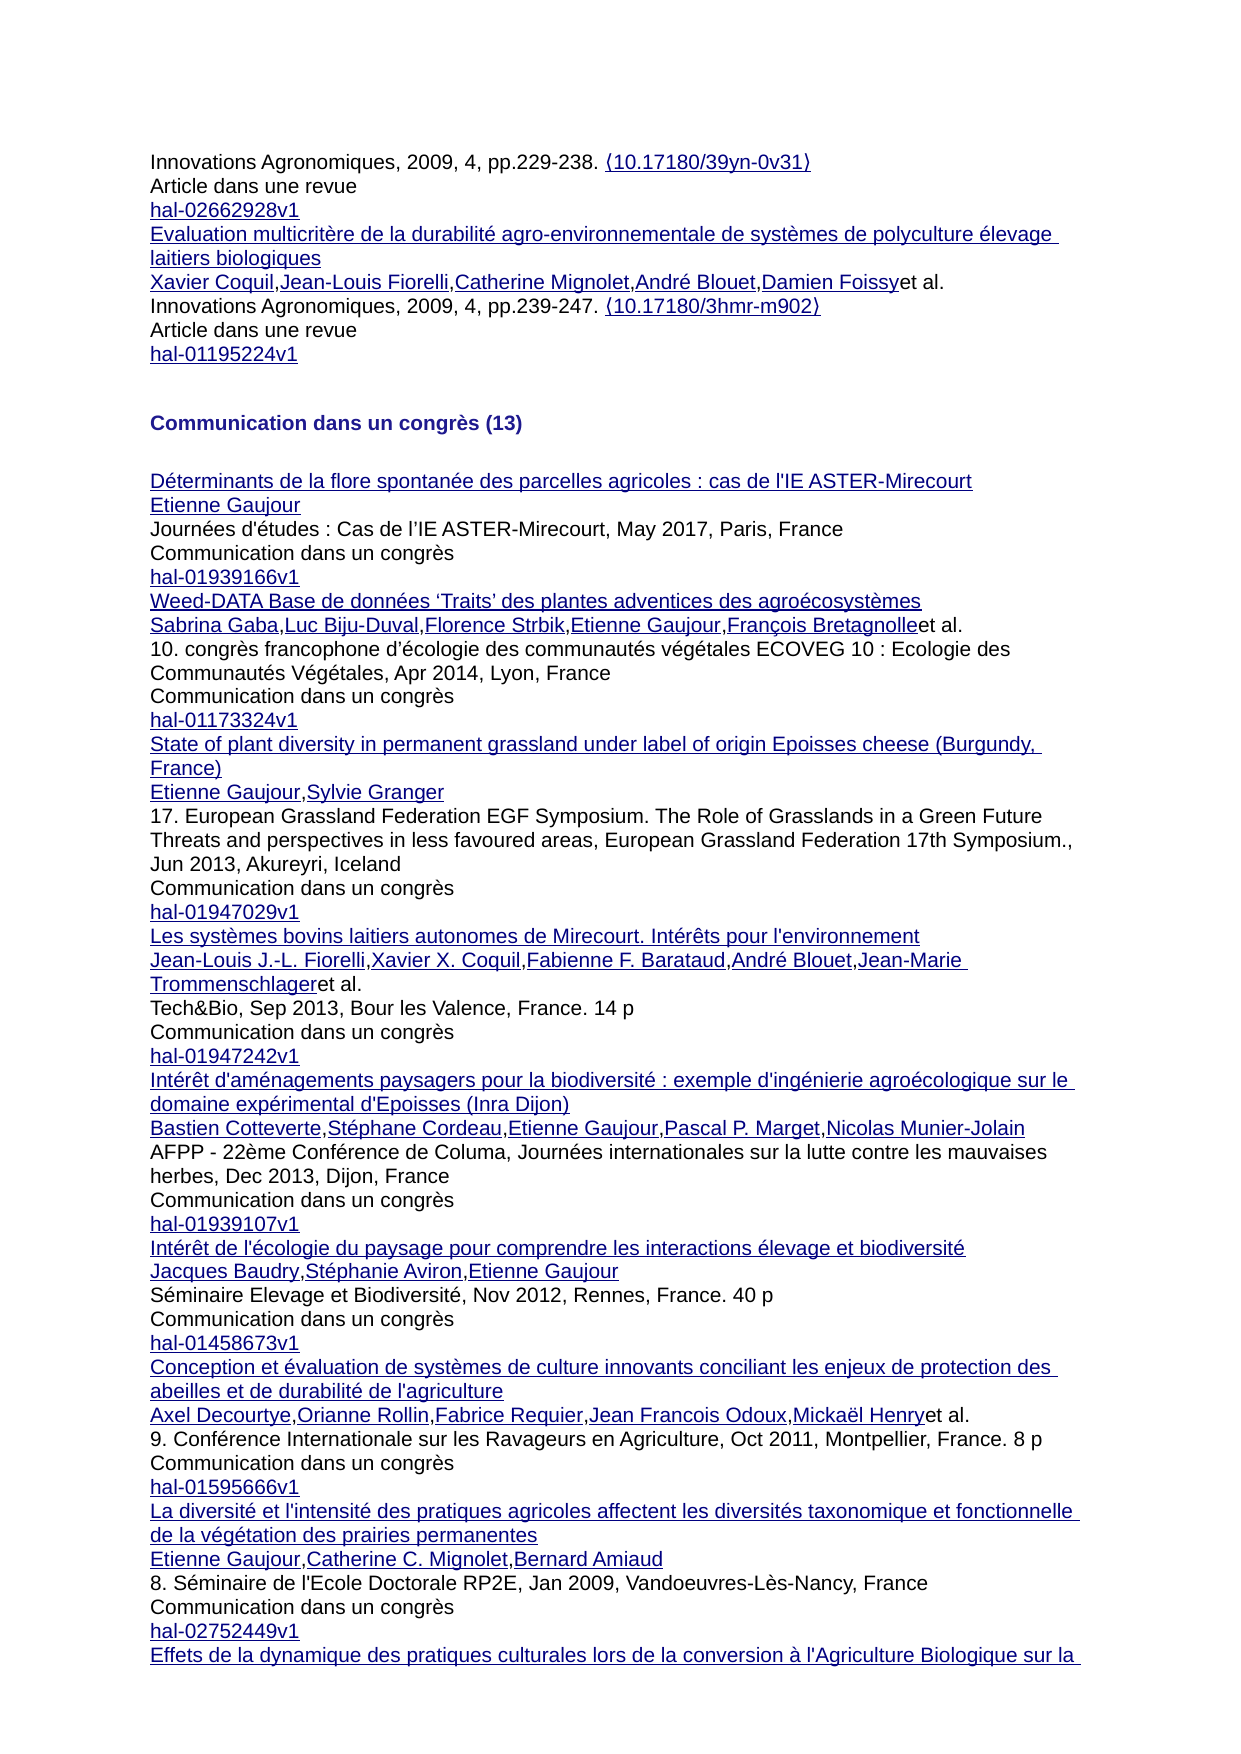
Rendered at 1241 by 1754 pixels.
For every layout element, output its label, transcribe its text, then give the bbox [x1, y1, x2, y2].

table_cell Innovations Agronomiques, 2009, 4, pp.229-238. ⟨10.17180/39yn-0v31⟩ Article dans une revue hal-02662928v1 [150, 150, 1090, 222]
table_cell La diversité et l'intensité des pratiques agricoles affectent les diversités taxonomique et fonctionnelle de la végétation des prairies permanentes Etienne Gaujour,Catherine C. Mignolet,Bernard Amiaud 8. Séminaire de l'Ecole Doctorale RP2E, Jan 2009, Vandoeuvres-Lès-Nancy, France Communication dans un congrès hal-02752449v1 [150, 1499, 1090, 1643]
table_cell Evaluation multicritère de la durabilité agro-environnementale de systèmes de polyculture élevage laitiers biologiques Xavier Coquil,Jean-Louis Fiorelli,Catherine Mignolet,André Blouet,Damien Foissyet al. Innovations Agronomiques, 2009, 4, pp.239-247. ⟨10.17180/3hmr-m902⟩ Article dans une revue hal-01195224v1 [150, 222, 1090, 366]
table_cell State of plant diversity in permanent grassland under label of origin Epoisses cheese (Burgundy, France) Etienne Gaujour,Sylvie Granger 17. European Grassland Federation EGF Symposium. The Role of Grasslands in a Green Future Threats and perspectives in less favoured areas, European Grassland Federation 17th Symposium., Jun 2013, Akureyri, Iceland Communication dans un congrès hal-01947029v1 [150, 732, 1090, 924]
table_cell Weed-DATA Base de données ‘Traits’ des plantes adventices des agroécosystèmes Sabrina Gaba,Luc Biju-Duval,Florence Strbik,Etienne Gaujour,François Bretagnolleet al. 10. congrès francophone d’écologie des communautés végétales ECOVEG 10 : Ecologie des Communautés Végétales, Apr 2014, Lyon, France Communication dans un congrès hal-01173324v1 [150, 589, 1090, 732]
table_cell Intérêt de l'écologie du paysage pour comprendre les interactions élevage et biodiversité Jacques Baudry,Stéphanie Aviron,Etienne Gaujour Séminaire Elevage et Biodiversité, Nov 2012, Rennes, France. 40 p Communication dans un congrès hal-01458673v1 [150, 1235, 1090, 1355]
table_header Déterminants de la flore spontanée des parcelles agricoles : cas de l'IE ASTER-Mirecourt Etienne Gaujour Journées d'études : Cas de l’IE ASTER-Mirecourt, May 2017, Paris, France Communication dans un congrès hal-01939166v1 [150, 469, 1090, 588]
subtitle Communication dans un congrès (13) [150, 410, 1090, 434]
table_cell Effets de la dynamique des pratiques culturales lors de la conversion à l'Agriculture Biologique sur la [150, 1643, 1090, 1667]
table_cell Intérêt d'aménagements paysagers pour la biodiversité : exemple d'ingénierie agroécologique sur le domaine expérimental d'Epoisses (Inra Dijon) Bastien Cotteverte,Stéphane Cordeau,Etienne Gaujour,Pascal P. Marget,Nicolas Munier-Jolain AFPP - 22ème Conférence de Columa, Journées internationales sur la lutte contre les mauvaises herbes, Dec 2013, Dijon, France Communication dans un congrès hal-01939107v1 [150, 1068, 1090, 1235]
table_cell Les systèmes bovins laitiers autonomes de Mirecourt. Intérêts pour l'environnement Jean-Louis J.-L. Fiorelli,Xavier X. Coquil,Fabienne F. Barataud,André Blouet,Jean-Marie Trommenschlageret al. Tech&Bio, Sep 2013, Bour les Valence, France. 14 p Communication dans un congrès hal-01947242v1 [150, 924, 1090, 1068]
table_cell Conception et évaluation de systèmes de culture innovants conciliant les enjeux de protection des abeilles et de durabilité de l'agriculture Axel Decourtye,Orianne Rollin,Fabrice Requier,Jean Francois Odoux,Mickaël Henryet al. 9. Conférence Internationale sur les Ravageurs en Agriculture, Oct 2011, Montpellier, France. 8 p Communication dans un congrès hal-01595666v1 [150, 1355, 1090, 1499]
